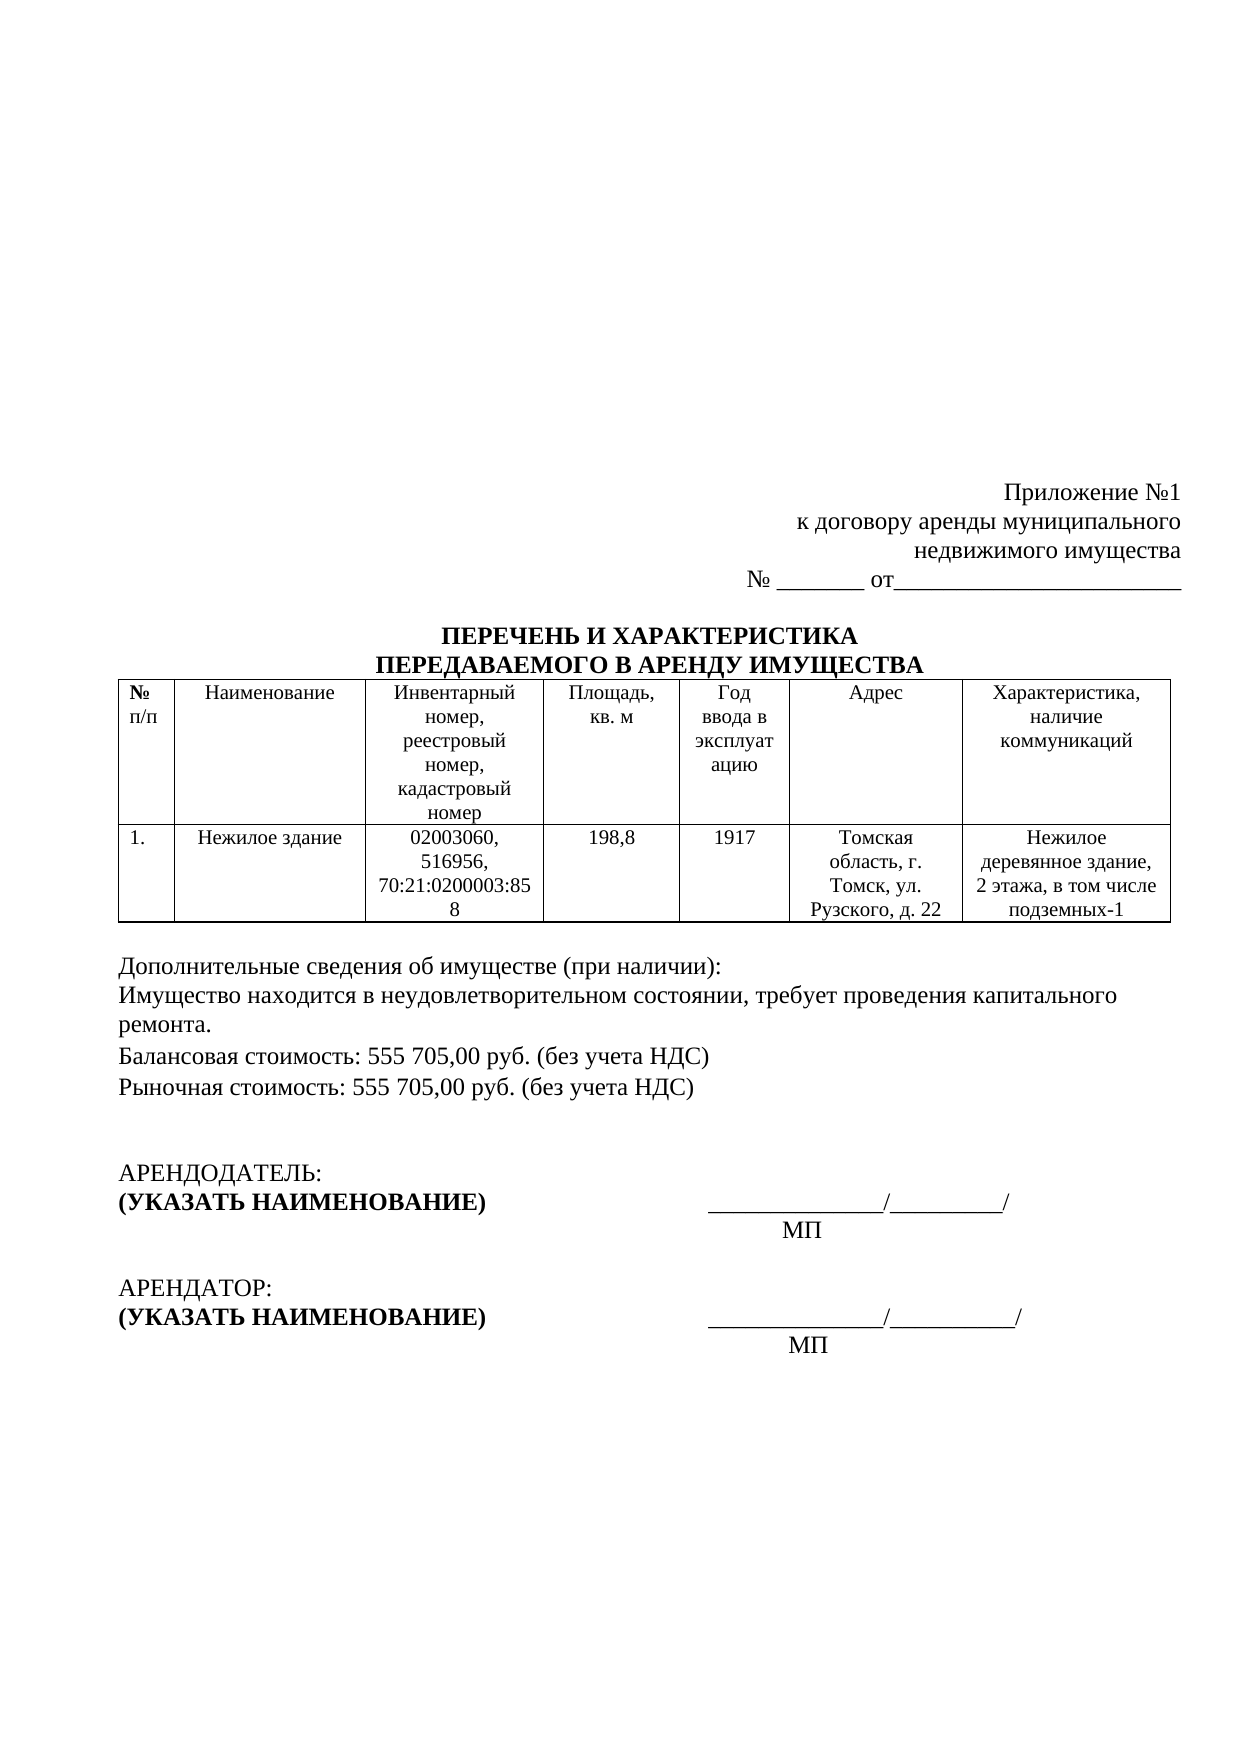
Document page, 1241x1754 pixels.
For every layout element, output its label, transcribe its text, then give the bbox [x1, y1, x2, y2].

text недвижимого имущества [118, 535, 1181, 564]
text ПЕРЕЧЕНЬ И ХАРАКТЕРИСТИКА [118, 621, 1181, 650]
text АРЕНДОДАТЕЛЬ: [118, 1158, 1181, 1187]
table_header Площадь, кв. м [544, 680, 679, 824]
text Имущество находится в неудовлетворительном состоянии, требует проведения капитального ремонта. [118, 980, 1181, 1037]
text МП [118, 1215, 1181, 1244]
text (УКАЗАТЬ НАИМЕНОВАНИЕ) ______________/_________/ [118, 1187, 1181, 1215]
table_header Инвентарный номер, реестровый номер, кадастровый номер [366, 680, 543, 824]
text ПЕРЕДАВАЕМОГО В АРЕНДУ ИМУЩЕСТВА [118, 650, 1181, 679]
text АРЕНДАТОР: [118, 1273, 1181, 1302]
table_header Год ввода в эксплуатацию [680, 680, 789, 824]
table_cell Нежилое деревянное здание, 2 этажа, в том числе подземных-1 [963, 825, 1170, 921]
table_cell 02003060, 516956, 70:21:0200003:858 [366, 825, 543, 921]
table_cell Нежилое здание [175, 825, 365, 921]
table_header № п/п [119, 680, 174, 824]
text Рыночная стоимость: 555 705,00 руб. (без учета НДС) [118, 1072, 1181, 1100]
text Приложение №1 [118, 477, 1181, 506]
table_header Наименование [175, 680, 365, 824]
table_header Адрес [790, 680, 962, 824]
text (УКАЗАТЬ НАИМЕНОВАНИЕ) ______________/__________/ [118, 1302, 1181, 1330]
table_cell 198,8 [544, 825, 679, 921]
text МП [118, 1330, 1181, 1359]
text Дополнительные сведения об имуществе (при наличии): [118, 951, 1181, 980]
table_cell 1917 [680, 825, 789, 921]
table_cell Томская область, г. Томск, ул. Рузского, д. 22 [790, 825, 962, 921]
text № _______ от_______________________ [118, 564, 1181, 592]
text к договору аренды муниципального [118, 506, 1181, 535]
table_cell 1. [119, 825, 174, 921]
text Балансовая стоимость: 555 705,00 руб. (без учета НДС) [118, 1037, 1181, 1072]
table_header Характеристика, наличие коммуникаций [963, 680, 1170, 824]
